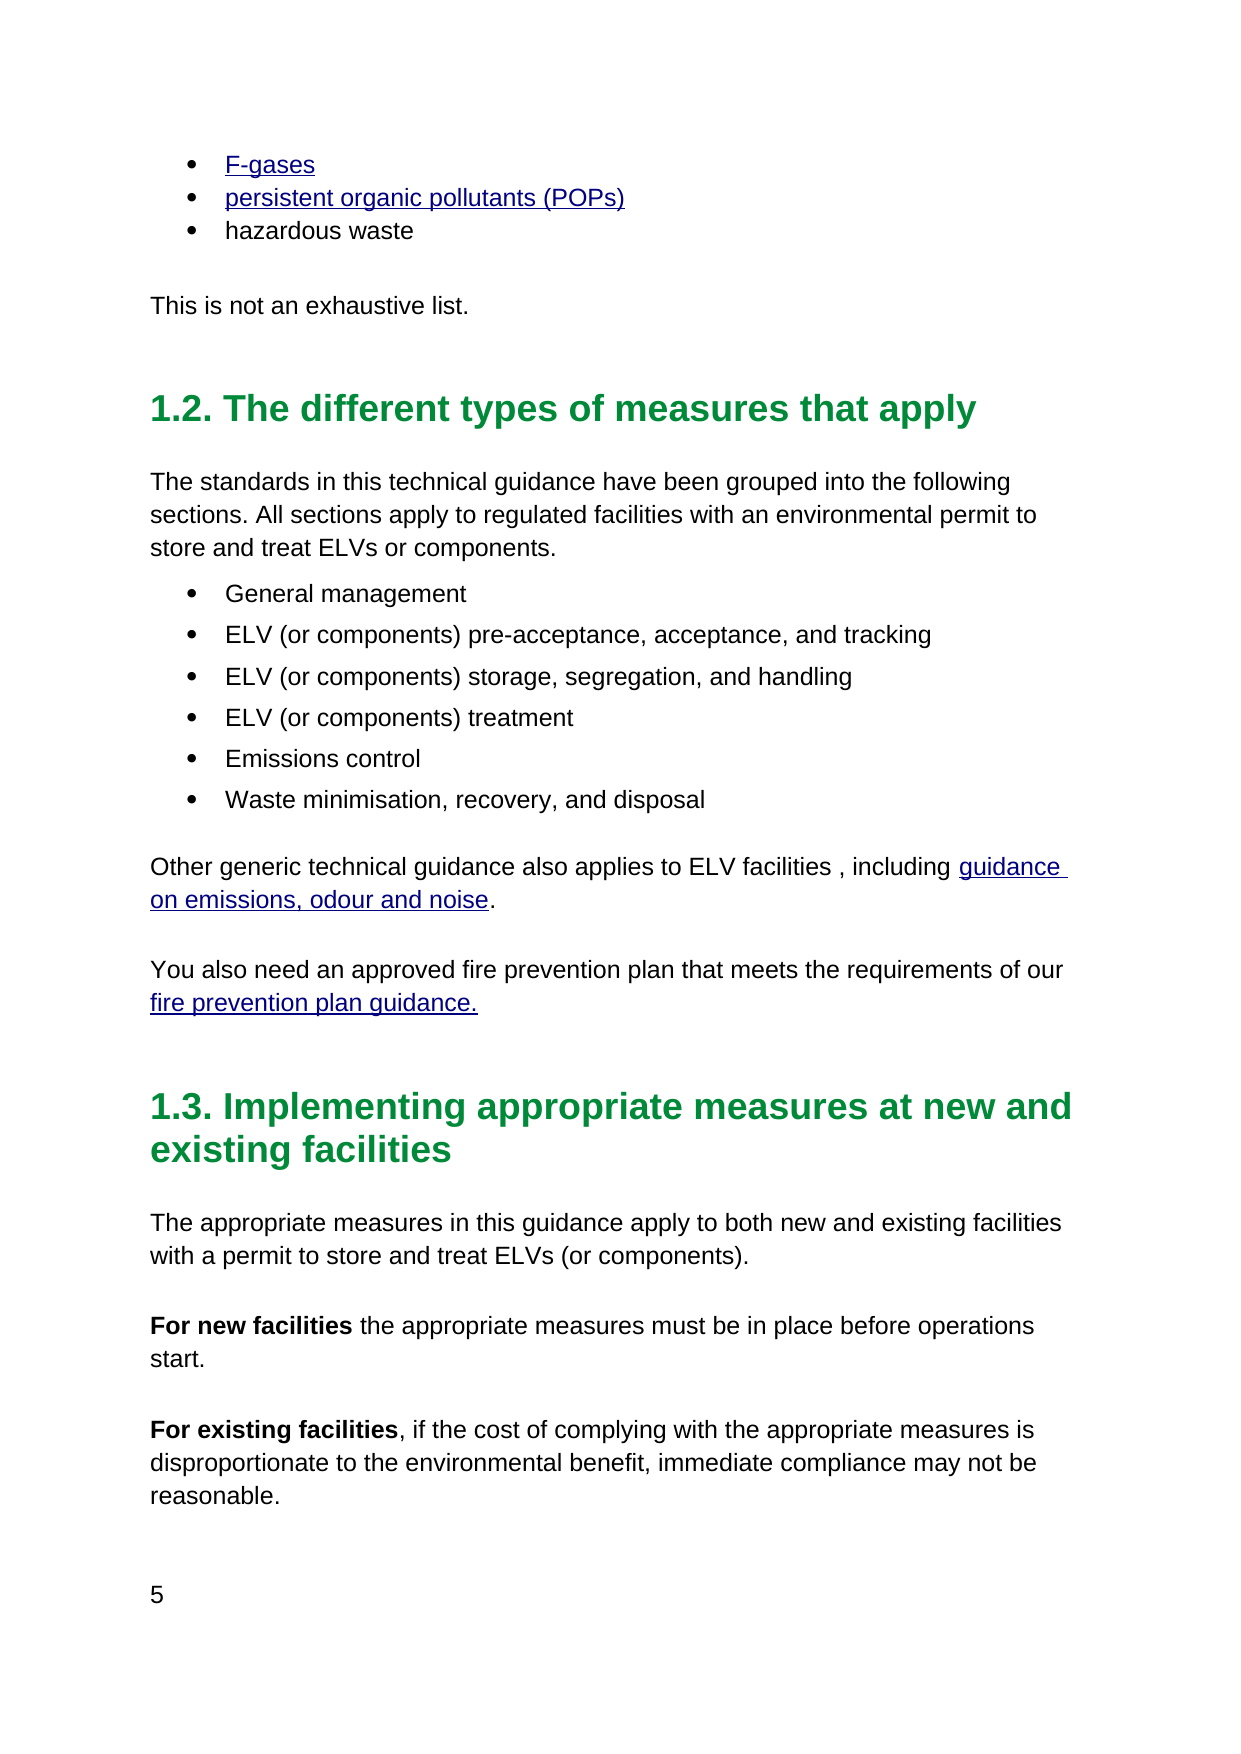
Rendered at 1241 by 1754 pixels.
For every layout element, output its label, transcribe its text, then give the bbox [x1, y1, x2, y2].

list ELV (or components) treatment [187, 703, 1090, 732]
text Other generic technical guidance also applies to ELV facilities , including guidance on emissions, odour and noise. [150, 852, 1090, 914]
subtitle 1.2. The different types of measures that apply [150, 387, 1090, 430]
list Waste minimisation, recovery, and disposal [187, 786, 1090, 814]
list persistent organic pollutants (POPs) [187, 183, 1090, 212]
text This is not an exhaustive list. [150, 291, 1090, 320]
list Emissions control [187, 744, 1090, 773]
list ELV (or components) storage, segregation, and handling [187, 661, 1090, 690]
text You also need an approved fire prevention plan that meets the requirements of our fire prevention plan guidance. [150, 955, 1090, 1017]
text For new facilities the appropriate measures must be in place before operations start. [150, 1311, 1090, 1373]
list ELV (or components) pre-acceptance, acceptance, and tracking [187, 620, 1090, 649]
text The standards in this technical guidance have been grouped into the following sections. All sections apply to regulated facilities with an environmental permit to store and treat ELVs or components. [150, 467, 1090, 562]
subtitle 1.3. Implementing appropriate measures at new and existing facilities [150, 1084, 1090, 1170]
text For existing facilities, if the cost of complying with the appropriate measures is disproportionate to the environmental benefit, immediate compliance may not be reasonable. [150, 1415, 1090, 1509]
list hazardous waste [187, 216, 1090, 245]
list General management [187, 579, 1090, 608]
list F-gases [187, 150, 1090, 179]
text The appropriate measures in this guidance apply to both new and existing facilities with a permit to store and treat ELVs (or components). [150, 1208, 1090, 1269]
